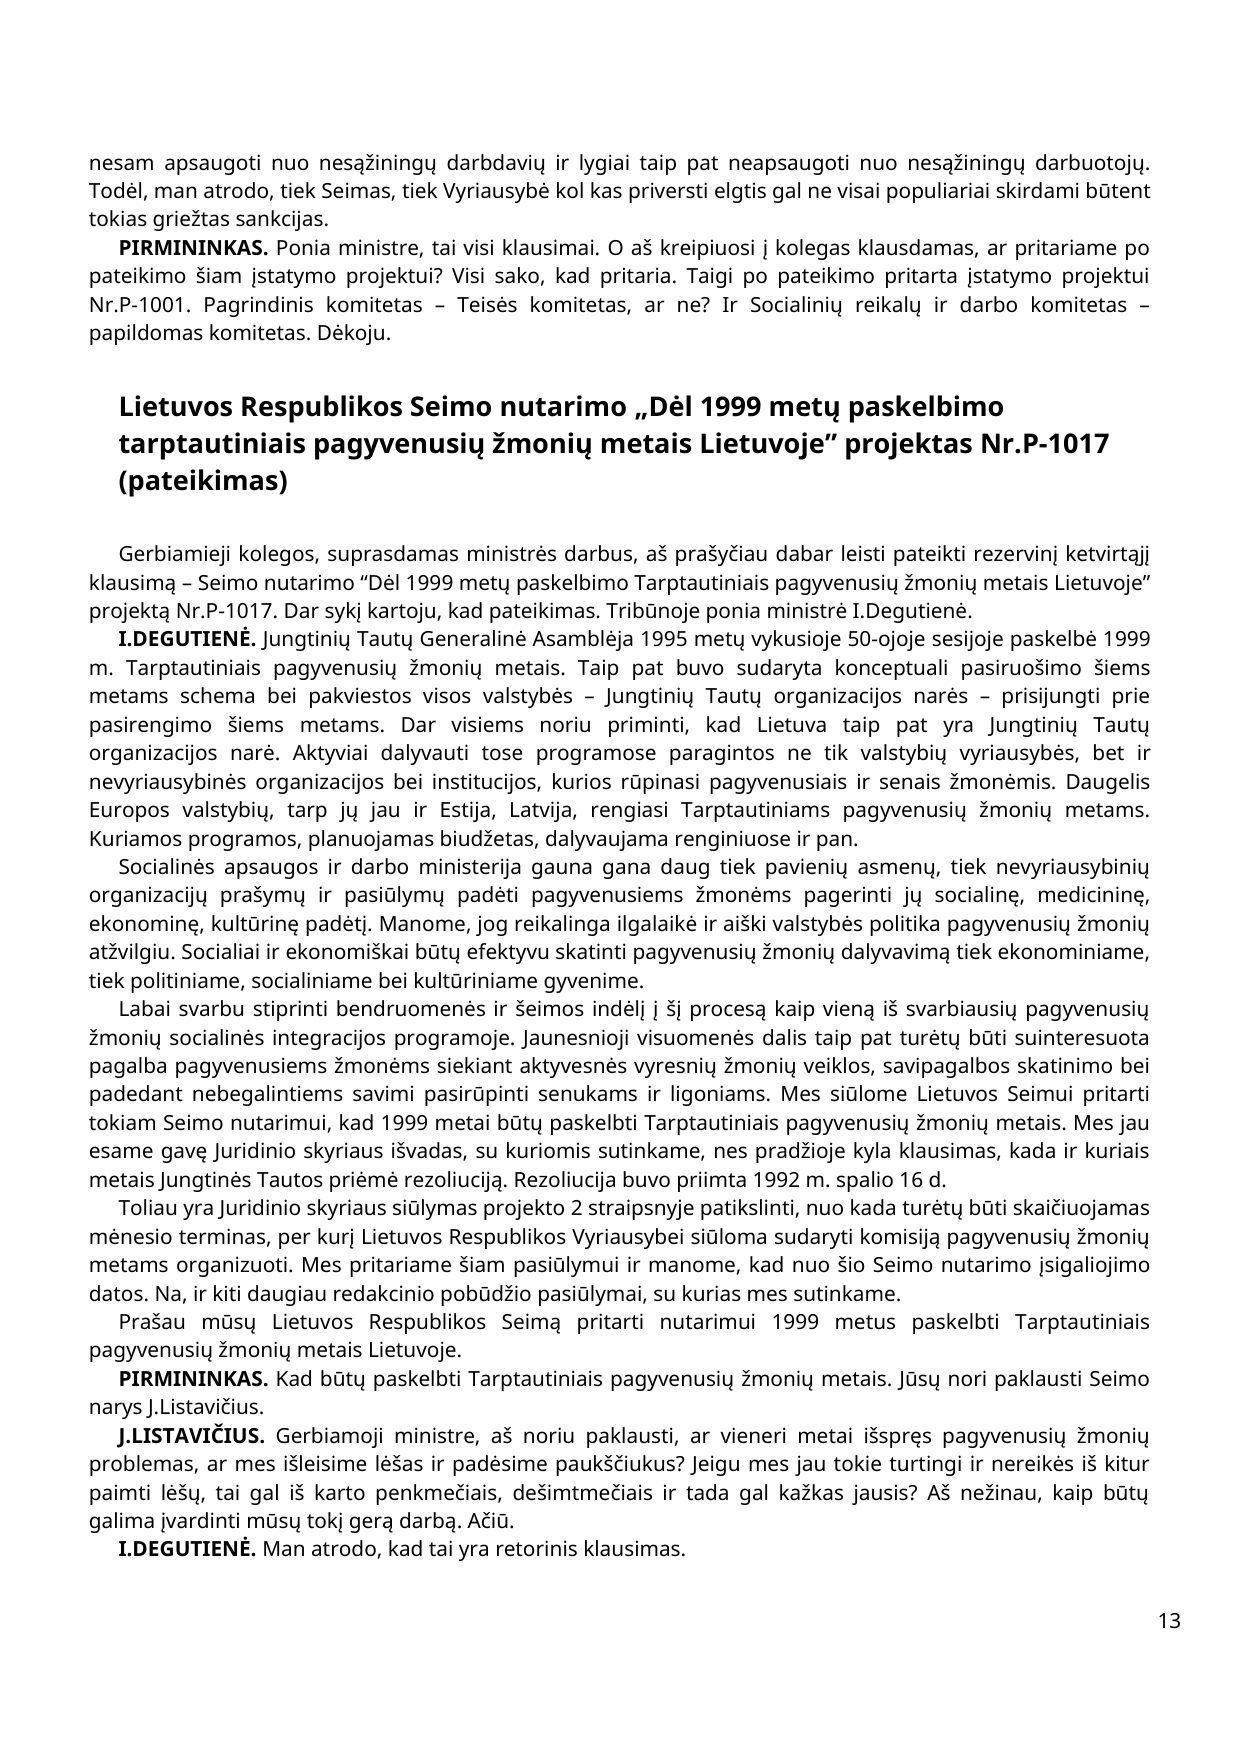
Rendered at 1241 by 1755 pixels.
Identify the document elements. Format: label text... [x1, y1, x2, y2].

text nesam apsaugoti nuo nesąžiningų darbdavių ir lygiai taip pat neapsaugoti nuo nesąžiningų darbuotojų. Todėl, man atrodo, tiek Seimas, tiek Vyriausybė kol kas priversti elgtis gal ne visai populiariai skirdami būtent tokias griežtas sankcijas. [89, 148, 1152, 233]
text I.DEGUTIENĖ. Man atrodo, kad tai yra retorinis klausimas. [89, 1534, 1152, 1563]
text J.LISTAVIČIUS. Gerbiamoji ministre, aš noriu paklausti, ar vieneri metai išspręs pagyvenusių žmonių problemas, ar mes išleisime lėšas ir padėsime paukščiukus? Jeigu mes jau tokie turtingi ir nereikės iš kitur paimti lėšų, tai gal iš karto penkmečiais, dešimtmečiais ir tada gal kažkas jausis? Aš nežinau, kaip būtų galima įvardinti mūsų tokį gerą darbą. Ačiū. [89, 1421, 1152, 1534]
text Lietuvos Respublikos Seimo nutarimo „Dėl 1999 metų paskelbimo tarptautiniais pagyvenusių žmonių metais Lietuvoje” projektas Nr.P-1017 (pateikimas) [118, 388, 1181, 498]
text Gerbiamieji kolegos, suprasdamas ministrės darbus, aš prašyčiau dabar leisti pateikti rezervinį ketvirtąjį klausimą – Seimo nutarimo “Dėl 1999 metų paskelbimo Tarptautiniais pagyvenusių žmonių metais Lietuvoje” projektą Nr.P-1017. Dar sykį kartoju, kad pateikimas. Tribūnoje ponia ministrė I.Degutienė. [89, 539, 1152, 624]
text PIRMININKAS. Kad būtų paskelbti Tarptautiniais pagyvenusių žmonių metais. Jūsų nori paklausti Seimo narys J.Listavičius. [89, 1364, 1152, 1421]
text Toliau yra Juridinio skyriaus siūlymas projekto 2 straipsnyje patikslinti, nuo kada turėtų būti skaičiuojamas mėnesio terminas, per kurį Lietuvos Respublikos Vyriausybei siūloma sudaryti komisiją pagyvenusių žmonių metams organizuoti. Mes pritariame šiam pasiūlymui ir manome, kad nuo šio Seimo nutarimo įsigaliojimo datos. Na, ir kiti daugiau redakcinio pobūdžio pasiūlymai, su kurias mes sutinkame. [89, 1193, 1152, 1307]
text Socialinės apsaugos ir darbo ministerija gauna gana daug tiek pavienių asmenų, tiek nevyriausybinių organizacijų prašymų ir pasiūlymų padėti pagyvenusiems žmonėms pagerinti jų socialinę, medicininę, ekonominę, kultūrinę padėtį. Manome, jog reikalinga ilgalaikė ir aiški valstybės politika pagyvenusių žmonių atžvilgiu. Socialiai ir ekonomiškai būtų efektyvu skatinti pagyvenusių žmonių dalyvavimą tiek ekonominiame, tiek politiniame, socialiniame bei kultūriniame gyvenime. [89, 852, 1152, 994]
text I.DEGUTIENĖ. Jungtinių Tautų Generalinė Asamblėja 1995 metų vykusioje 50-ojoje sesijoje paskelbė 1999 m. Tarptautiniais pagyvenusių žmonių metais. Taip pat buvo sudaryta konceptuali pasiruošimo šiems metams schema bei pakviestos visos valstybės – Jungtinių Tautų organizacijos narės – prisijungti prie pasirengimo šiems metams. Dar visiems noriu priminti, kad Lietuva taip pat yra Jungtinių Tautų organizacijos narė. Aktyviai dalyvauti tose programose paragintos ne tik valstybių vyriausybės, bet ir nevyriausybinės organizacijos bei institucijos, kurios rūpinasi pagyvenusiais ir senais žmonėmis. Daugelis Europos valstybių, tarp jų jau ir Estija, Latvija, rengiasi Tarptautiniams pagyvenusių žmonių metams. Kuriamos programos, planuojamas biudžetas, dalyvaujama renginiuose ir pan. [89, 624, 1152, 852]
text PIRMININKAS. Ponia ministre, tai visi klausimai. O aš kreipiuosi į kolegas klausdamas, ar pritariame po pateikimo šiam įstatymo projektui? Visi sako, kad pritaria. Taigi po pateikimo pritarta įstatymo projektui Nr.P-1001. Pagrindinis komitetas – Teisės komitetas, ar ne? Ir Socialinių reikalų ir darbo komitetas – papildomas komitetas. Dėkoju. [89, 233, 1152, 347]
text Prašau mūsų Lietuvos Respublikos Seimą pritarti nutarimui 1999 metus paskelbti Tarptautiniais pagyvenusių žmonių metais Lietuvoje. [89, 1307, 1152, 1364]
text Labai svarbu stiprinti bendruomenės ir šeimos indėlį į šį procesą kaip vieną iš svarbiausių pagyvenusių žmonių socialinės integracijos programoje. Jaunesnioji visuomenės dalis taip pat turėtų būti suinteresuota pagalba pagyvenusiems žmonėms siekiant aktyvesnės vyresnių žmonių veiklos, savipagalbos skatinimo bei padedant nebegalintiems savimi pasirūpinti senukams ir ligoniams. Mes siūlome Lietuvos Seimui pritarti tokiam Seimo nutarimui, kad 1999 metai būtų paskelbti Tarptautiniais pagyvenusių žmonių metais. Mes jau esame gavę Juridinio skyriaus išvadas, su kuriomis sutinkame, nes pradžioje kyla klausimas, kada ir kuriais metais Jungtinės Tautos priėmė rezoliuciją. Rezoliucija buvo priimta 1992 m. spalio 16 d. [89, 994, 1152, 1193]
